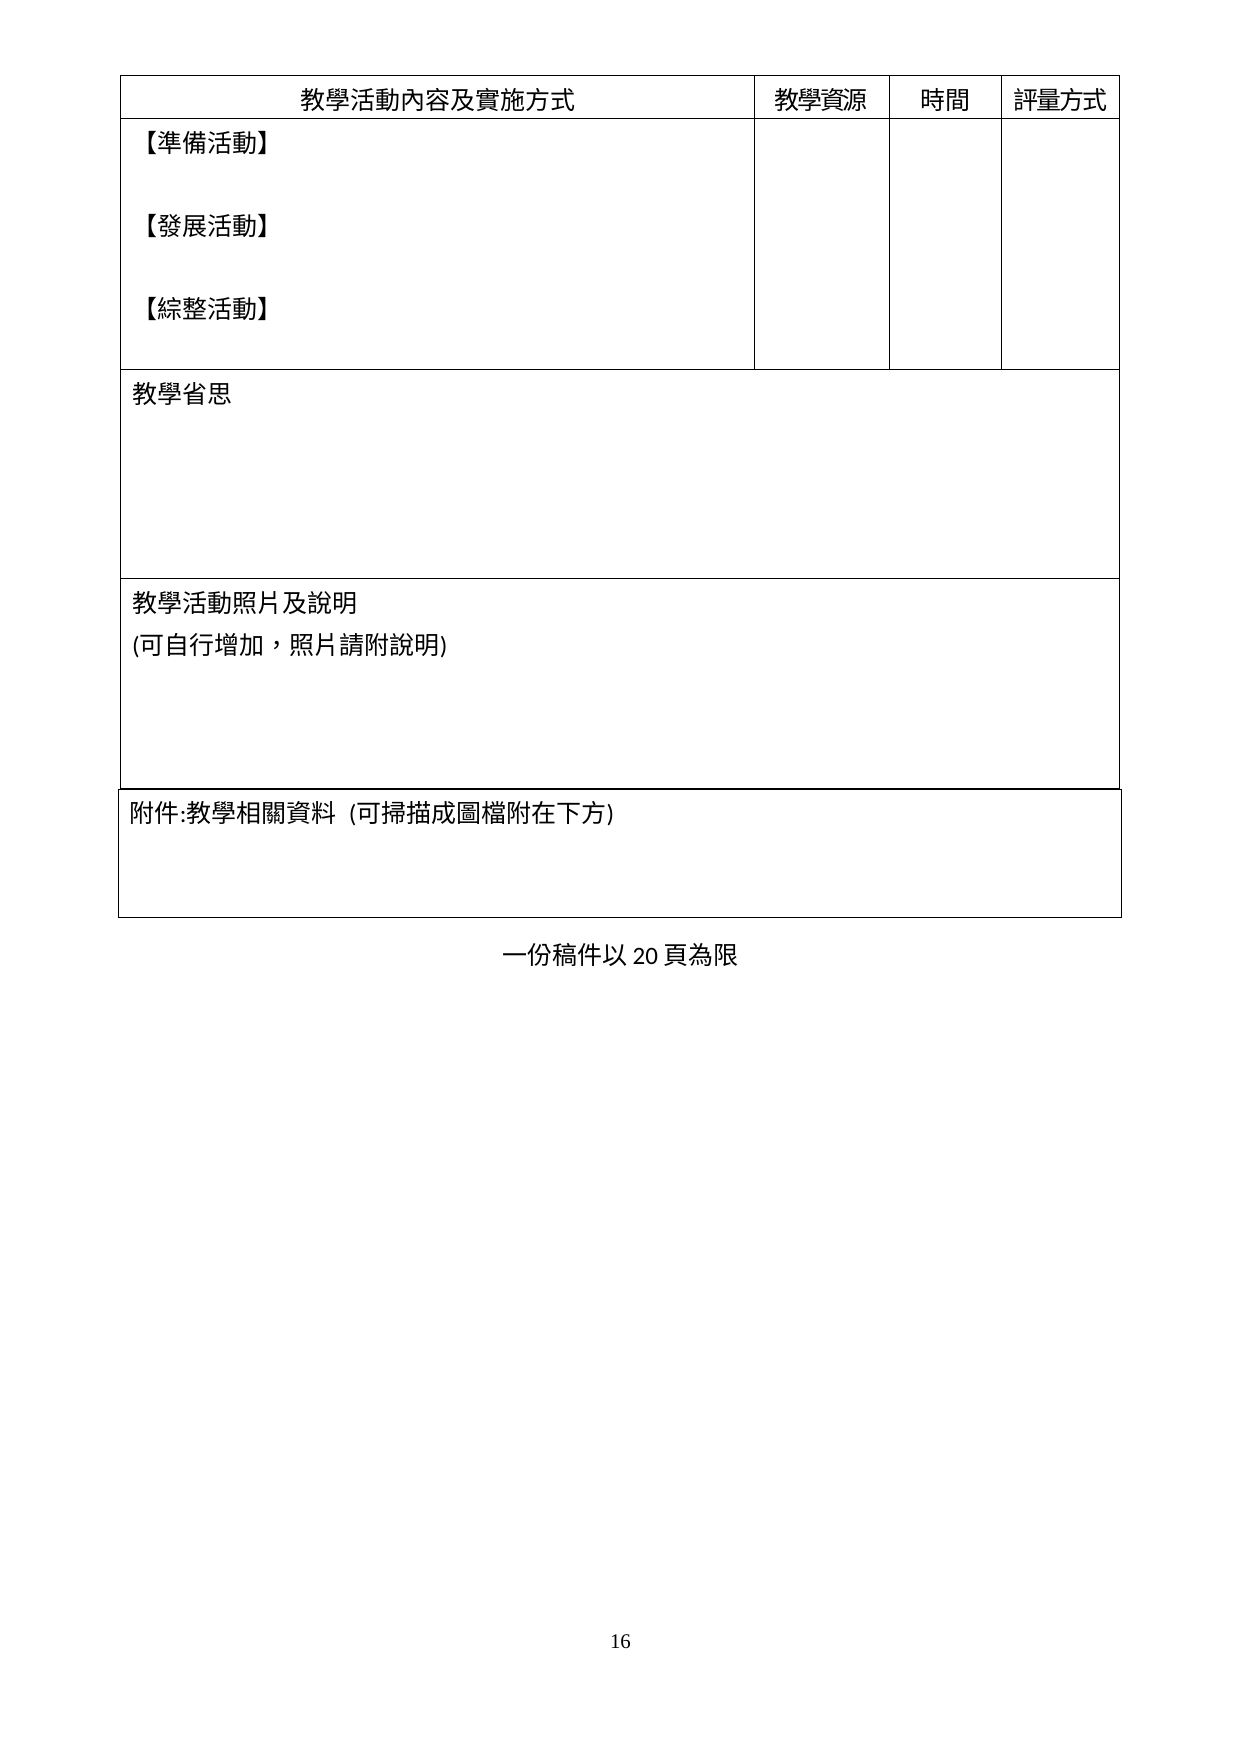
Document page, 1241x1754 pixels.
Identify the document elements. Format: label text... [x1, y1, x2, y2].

table_cell [1002, 119, 1119, 369]
table_cell [755, 119, 889, 369]
table_cell 教學活動內容及實施方式 [121, 76, 754, 118]
table_cell 評量方式 [1002, 76, 1119, 118]
table_cell 教學資源 [755, 76, 889, 118]
table_cell 教學活動照片及說明 (可自行增加，照片請附說明) [121, 579, 1119, 787]
table_cell 【準備活動】 【發展活動】 【綜整活動】 [121, 119, 754, 369]
table_header 附件:教學相關資料 (可掃描成圖檔附在下方) [119, 790, 1121, 917]
text 一份稿件以20頁為限 [165, 931, 1075, 972]
table_cell [890, 119, 1001, 369]
table_cell 教學省思 [121, 370, 1119, 578]
table_cell 時間 [890, 76, 1001, 118]
